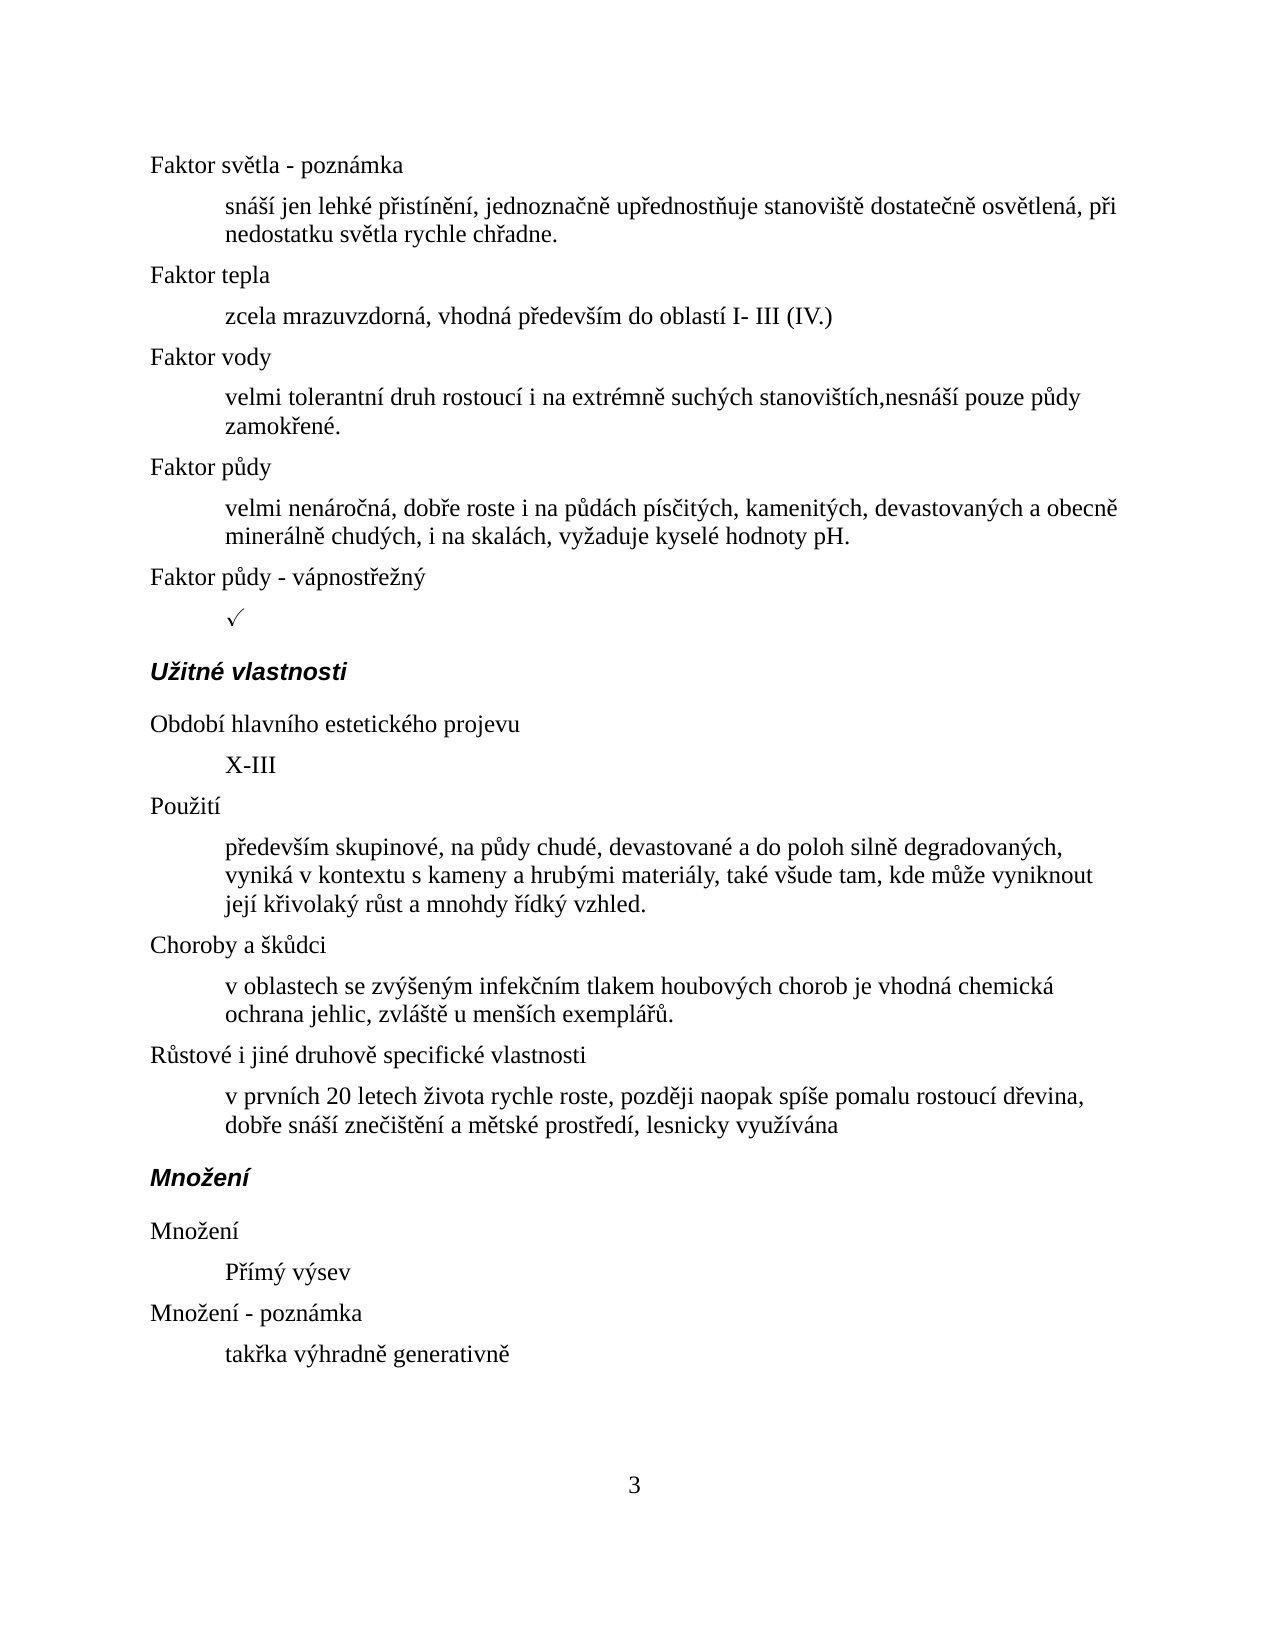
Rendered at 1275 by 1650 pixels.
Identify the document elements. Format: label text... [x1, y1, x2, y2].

text Růstové i jiné druhově specifické vlastnosti [150, 1040, 1125, 1069]
text Období hlavního estetického projevu [150, 709, 1125, 738]
text X-III [225, 750, 1125, 779]
text Faktor vody [150, 342, 1125, 370]
text zcela mrazuvzdorná, vhodná především do oblastí I- III (IV.) [225, 301, 1125, 330]
text Faktor půdy - vápnostřežný [150, 562, 1125, 591]
text snáší jen lehké přistínění, jednoznačně upřednostňuje stanoviště dostatečně osvětlená, při nedostatku světla rychle chřadne. [225, 191, 1125, 248]
text Faktor tepla [150, 260, 1125, 289]
text Použití [150, 791, 1125, 820]
text Množení [150, 1216, 1125, 1245]
text velmi nenáročná, dobře roste i na půdách písčitých, kamenitých, devastovaných a obecně minerálně chudých, i na skalách, vyžaduje kyselé hodnoty pH. [225, 493, 1125, 550]
text Choroby a škůdci [150, 930, 1125, 959]
text Faktor světla - poznámka [150, 150, 1125, 179]
subtitle Množení [150, 1163, 1125, 1192]
subtitle Užitné vlastnosti [150, 657, 1125, 685]
text především skupinové, na půdy chudé, devastované a do poloh silně degradovaných, vyniká v kontextu s kameny a hrubými materiály, také všude tam, kde může vyniknout její křivolaký růst a mnohdy řídký vzhled. [225, 832, 1125, 918]
text ✓ [225, 603, 1125, 632]
text v oblastech se zvýšeným infekčním tlakem houbových chorob je vhodná chemická ochrana jehlic, zvláště u menších exemplářů. [225, 971, 1125, 1028]
text v prvních 20 letech života rychle roste, později naopak spíše pomalu rostoucí dřevina, dobře snáší znečištění a mětské prostředí, lesnicky využívána [225, 1081, 1125, 1138]
text takřka výhradně generativně [225, 1339, 1125, 1367]
text Faktor půdy [150, 452, 1125, 481]
text velmi tolerantní druh rostoucí i na extrémně suchých stanovištích,nesnáší pouze půdy zamokřené. [225, 382, 1125, 440]
text Přímý výsev [225, 1257, 1125, 1286]
text Množení - poznámka [150, 1298, 1125, 1327]
